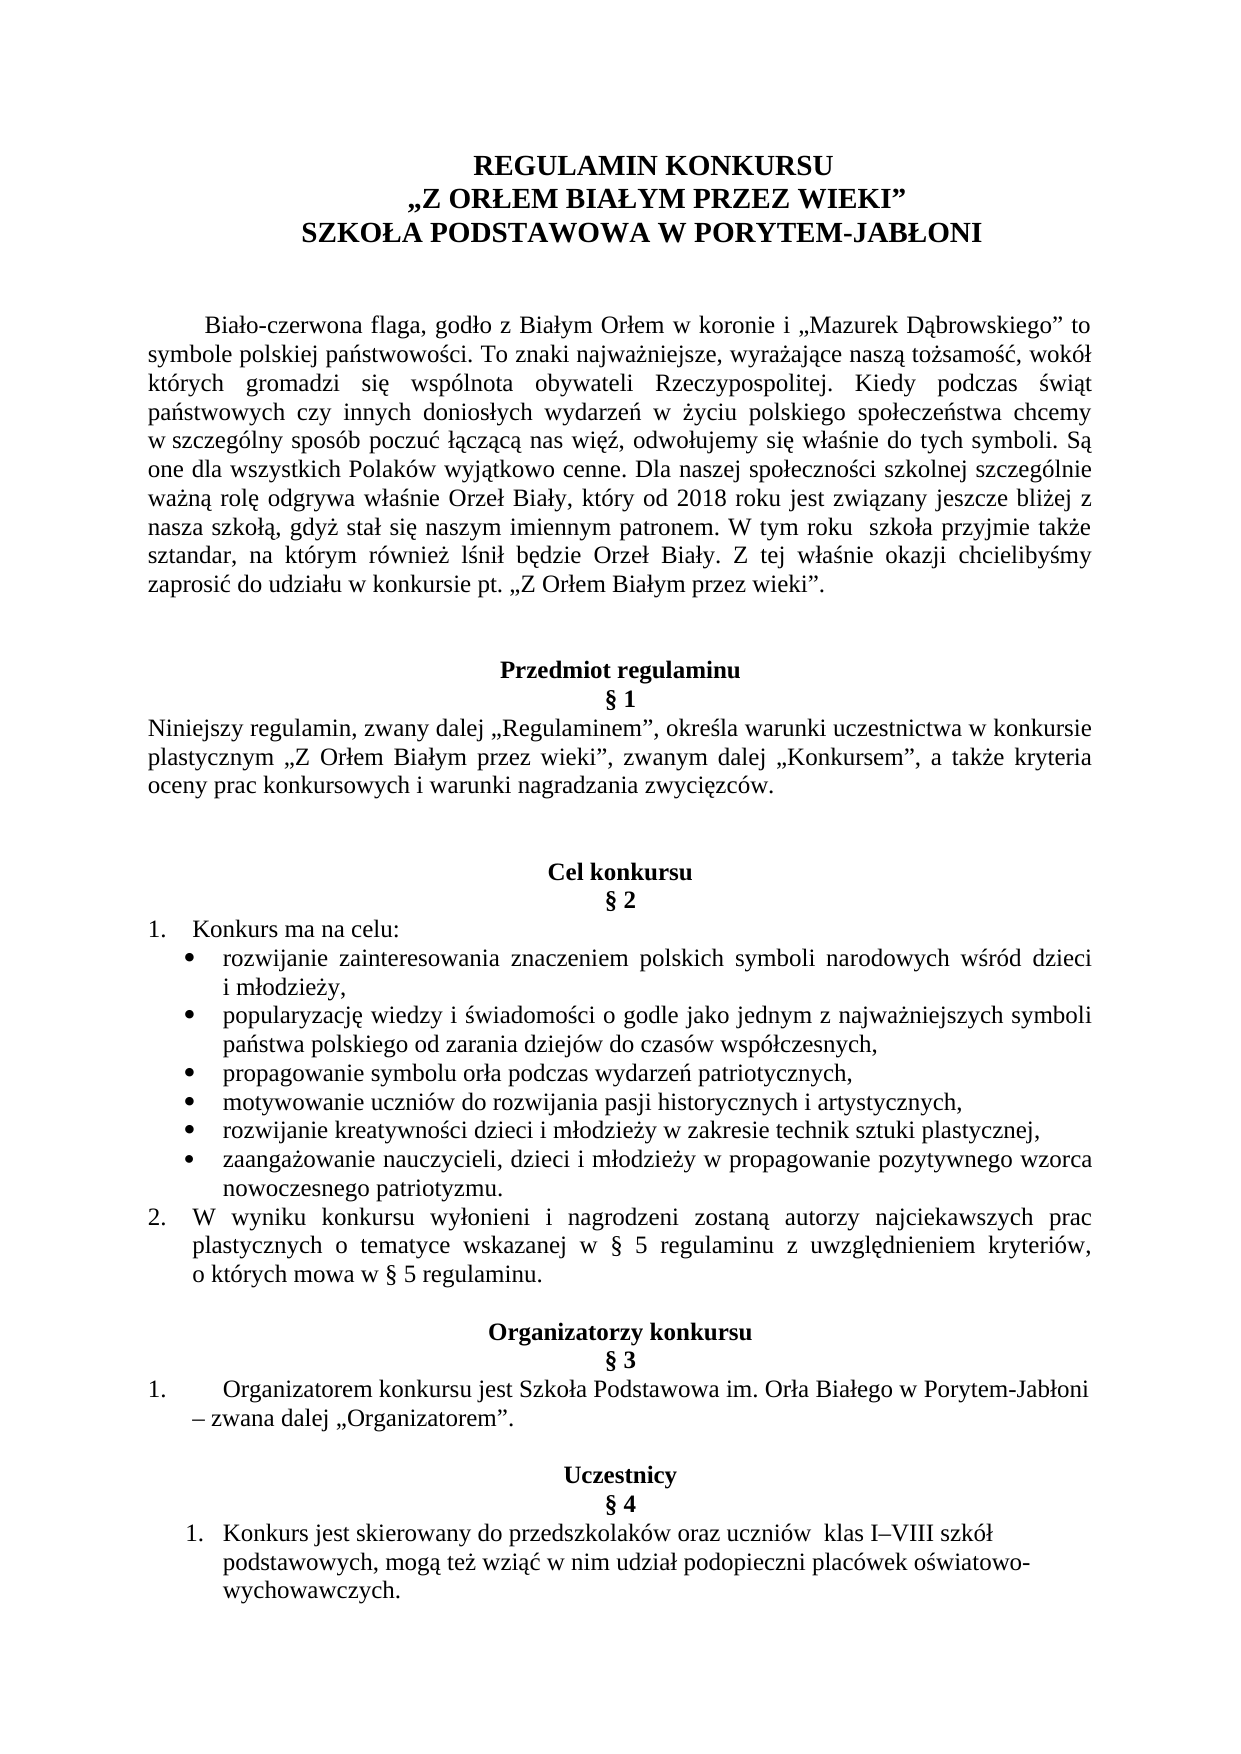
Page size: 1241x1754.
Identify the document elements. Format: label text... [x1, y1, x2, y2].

list rozwijanie kreatywności dzieci i młodzieży w zakresie technik sztuki plastycznej, [185, 1116, 1093, 1144]
text – zwana dalej „Organizatorem”. [192, 1403, 1093, 1432]
text „Z ORŁEM BIAŁYM PRZEZ WIEKI” [148, 181, 1093, 215]
text § 3 [148, 1346, 1093, 1374]
list zaangażowanie nauczycieli, dzieci i młodzieży w propagowanie pozytywnego wzorca nowoczesnego patriotyzmu. [185, 1144, 1093, 1202]
list rozwijanie zainteresowania znaczeniem polskich symboli narodowych wśród dzieci i młodzieży, [185, 943, 1093, 1001]
text Biało-czerwona flaga, godło z Białym Orłem w koronie i „Mazurek Dąbrowskiego” to symbole polskiej państwowości. To znaki najważniejsze, wyrażające naszą tożsamość, wokół których gromadzi się wspólnota obywateli Rzeczypospolitej. Kiedy podczas świąt państwowych czy innych doniosłych wydarzeń w życiu polskiego społeczeństwa chcemy w szczególny sposób poczuć łączącą nas więź, odwołujemy się właśnie do tych symboli. Są one dla wszystkich Polaków wyjątkowo cenne. Dla naszej społeczności szkolnej szczególnie ważną rolę odgrywa właśnie Orzeł Biały, który od 2018 roku jest związany jeszcze bliżej z nasza szkołą, gdyż stał się naszym imiennym patronem. W tym roku szkoła przyjmie także sztandar, na którym również lśnił będzie Orzeł Biały. Z tej właśnie okazji chcielibyśmy zaprosić do udziału w konkursie pt. „Z Orłem Białym przez wieki”. [148, 311, 1093, 598]
list popularyzację wiedzy i świadomości o godle jako jednym z najważniejszych symboli państwa polskiego od zarania dziejów do czasów współczesnych, [185, 1001, 1093, 1058]
list propagowanie symbolu orła podczas wydarzeń patriotycznych, [185, 1058, 1093, 1087]
text § 1 [148, 684, 1093, 713]
text Niniejszy regulamin, zwany dalej „Regulaminem”, określa warunki uczestnictwa w konkursie plastycznym „Z Orłem Białym przez wieki”, zwanym dalej „Konkursem”, a także kryteria oceny prac konkursowych i warunki nagradzania zwycięzców. [148, 713, 1093, 799]
text Cel konkursu [148, 857, 1093, 886]
text § 2 [148, 886, 1093, 914]
list Konkurs ma na celu: [148, 914, 1093, 943]
text Przedmiot regulaminu [148, 656, 1093, 684]
text § 4 [148, 1489, 1093, 1518]
text Organizatorzy konkursu [148, 1288, 1093, 1346]
text SZKOŁA PODSTAWOWA W PORYTEM-JABŁONI [148, 215, 1093, 248]
text Uczestnicy [148, 1461, 1093, 1489]
list W wyniku konkursu wyłonieni i nagrodzeni zostaną autorzy najciekawszych prac plastycznych o tematyce wskazanej w § 5 regulaminu z uwzględnieniem kryteriów, o których mowa w § 5 regulaminu. [148, 1202, 1093, 1288]
list Konkurs jest skierowany do przedszkolaków oraz uczniów klas I–VIII szkół podstawowych, mogą też wziąć w nim udział podopieczni placówek oświatowo-wychowawczych. [185, 1518, 1093, 1604]
text REGULAMIN KONKURSU [148, 148, 1093, 181]
list motywowanie uczniów do rozwijania pasji historycznych i artystycznych, [185, 1087, 1093, 1116]
list Organizatorem konkursu jest Szkoła Podstawowa im. Orła Białego w Porytem-Jabłoni [148, 1374, 1093, 1403]
